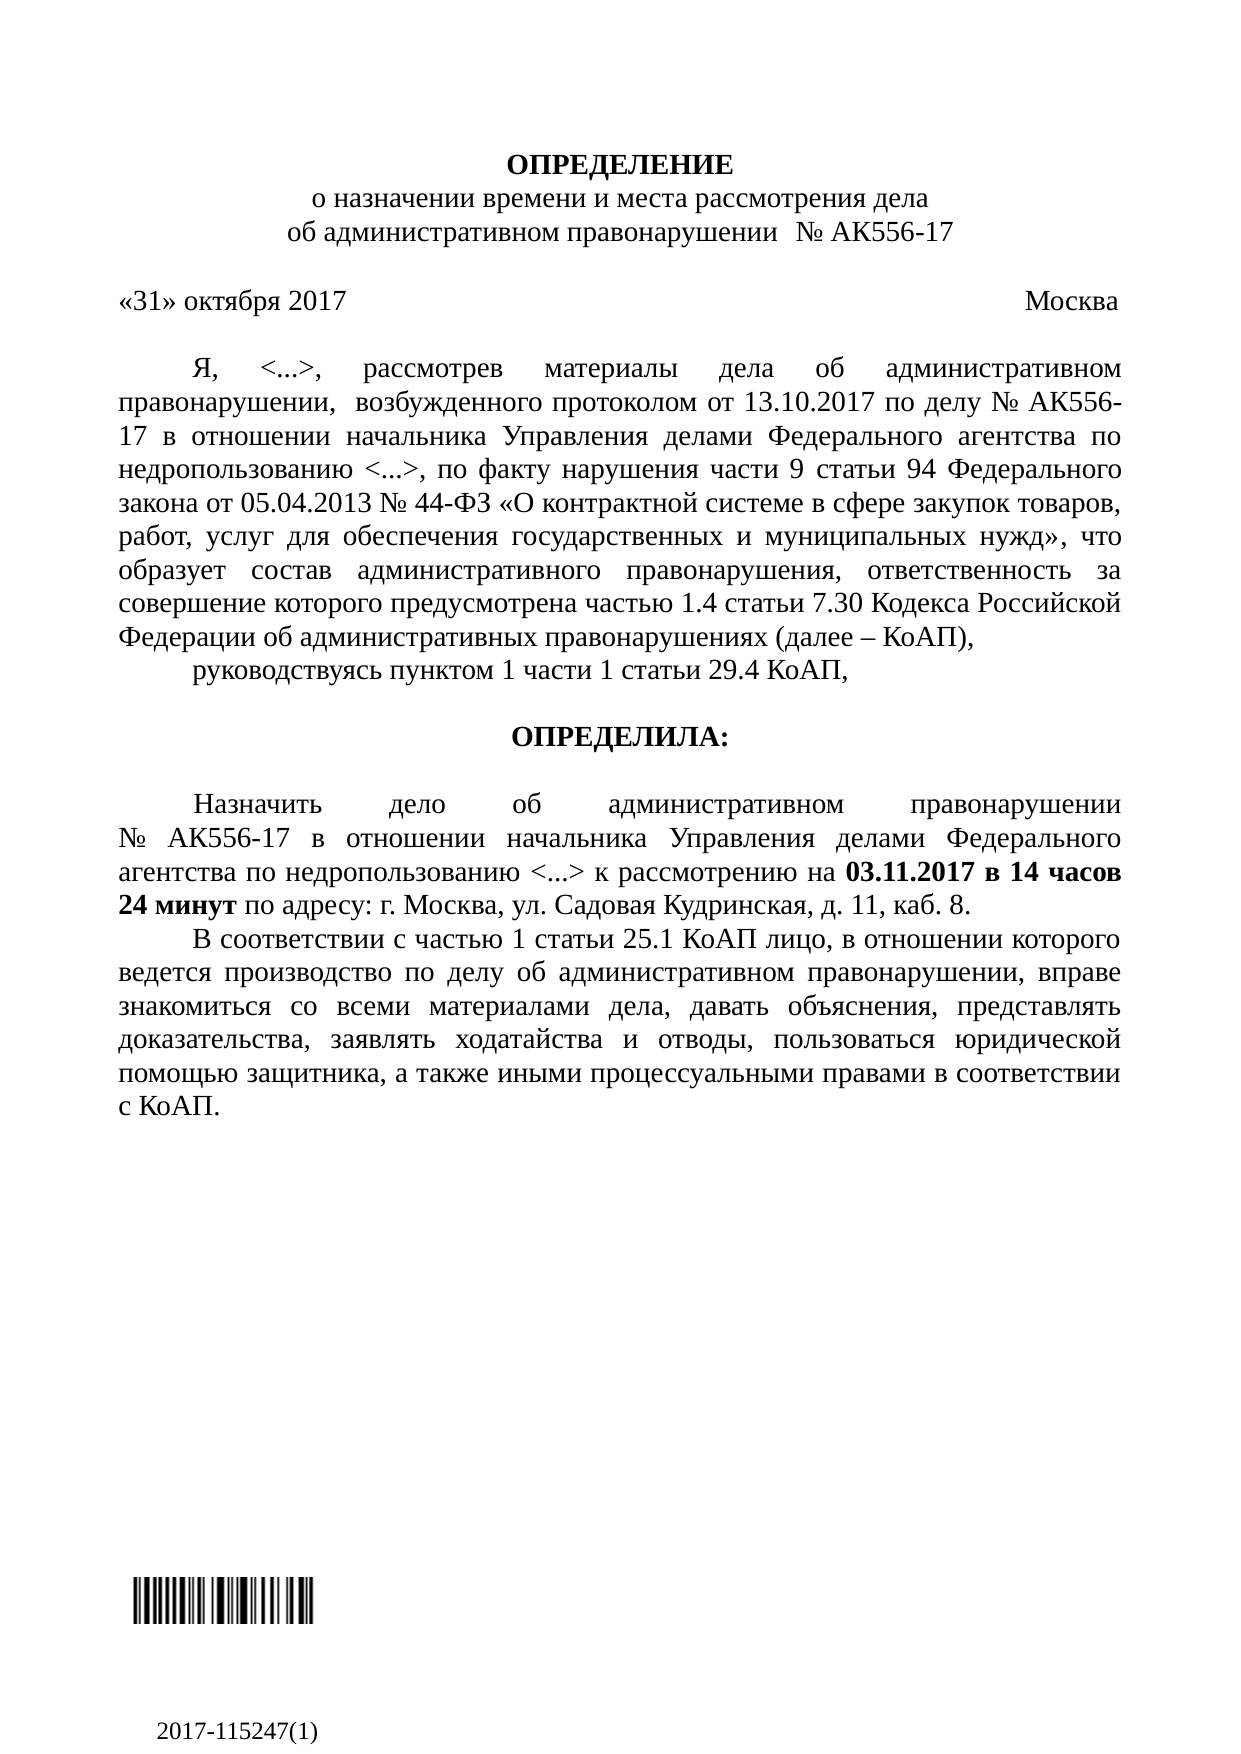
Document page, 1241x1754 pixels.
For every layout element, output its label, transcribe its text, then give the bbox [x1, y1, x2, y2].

subtitle ОПРЕДЕЛЕНИЕ [118, 147, 1122, 180]
text Я, <...>, рассмотрев материалы дела об административном правонарушении, возбужденного протоколом от 13.10.2017 по делу № АК556-17 в отношении начальника Управления делами Федерального агентства по недропользованию <...>, по факту нарушения части 9 статьи 94 Федерального закона от 05.04.2013 № 44-ФЗ «О контрактной системе в сфере закупок товаров, работ, услуг для обеспечения государственных и муниципальных нужд», что образует состав административного правонарушения, ответственность за совершение которого предусмотрена частью 1.4 статьи 7.30 Кодекса Российской Федерации об административных правонарушениях (далее – КоАП), [118, 351, 1122, 652]
text «31» октября 2017 Москва [118, 283, 1122, 317]
text о назначении времени и места рассмотрения дела [118, 180, 1122, 214]
text В соответствии с частью 1 статьи 25.1 КоАП лицо, в отношении которого ведется производство по делу об административном правонарушении, вправе знакомиться со всеми материалами дела, давать объяснения, представлять доказательства, заявлять ходатайства и отводы, пользоваться юридической помощью защитника, а также иными процессуальными правами в соответствии с КоАП. [118, 921, 1122, 1122]
text ОПРЕДЕЛИЛА: [118, 719, 1122, 753]
text Назначить дело об административном правонарушении № АК556-17 в отношении начальника Управления делами Федерального агентства по недропользованию <...> к рассмотрению на 03.11.2017 в 14 часов 24 минут по адресу: г. Москва, ул. Садовая Кудринская, д. 11, каб. 8. [118, 787, 1122, 921]
text об административном правонарушении № АК556-17 [118, 214, 1122, 250]
text руководствуясь пунктом 1 части 1 статьи 29.4 КоАП, [118, 652, 1122, 686]
picture [118, 1577, 331, 1624]
